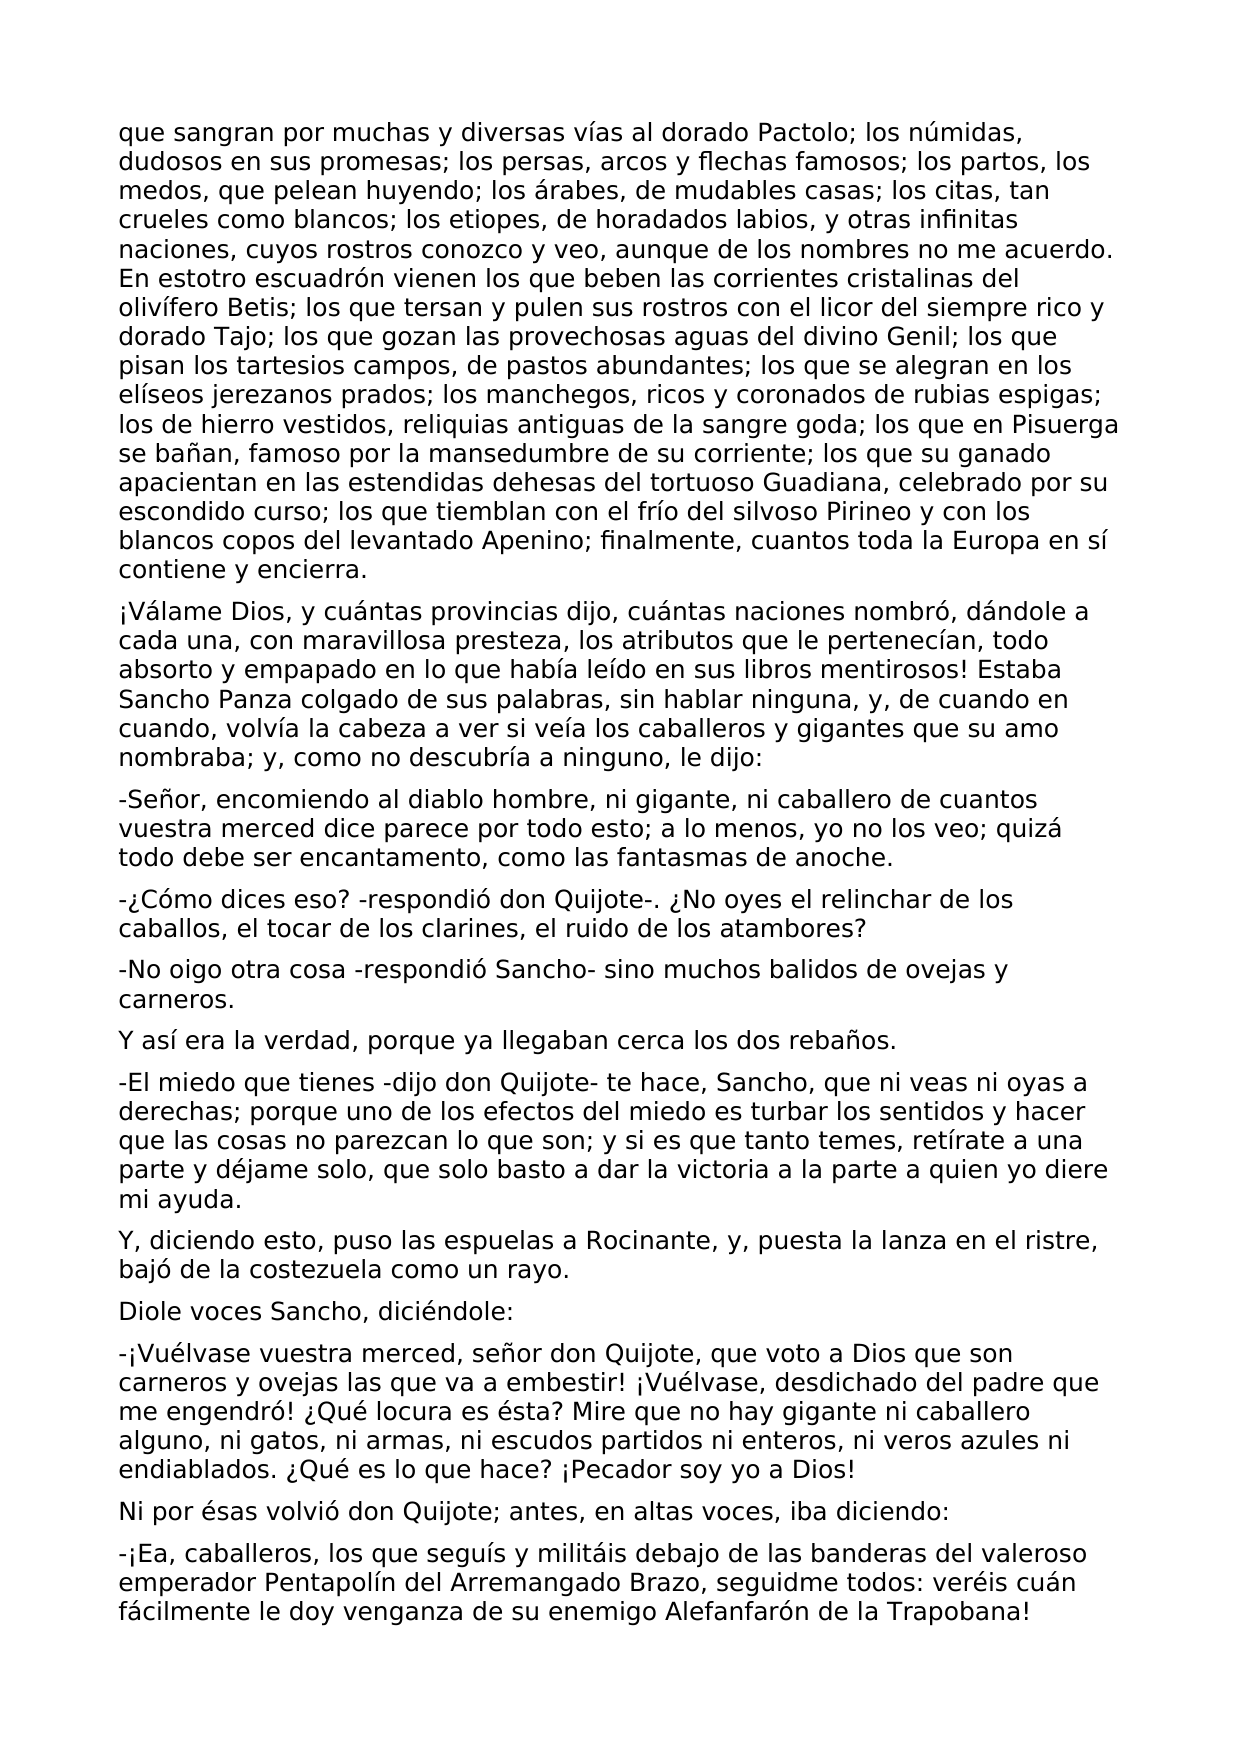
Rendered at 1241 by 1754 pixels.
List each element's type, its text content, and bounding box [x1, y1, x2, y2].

text -Señor, encomiendo al diablo hombre, ni gigante, ni caballero de cuantos vuestra merced dice parece por todo esto; a lo menos, yo no los veo; quizá todo debe ser encantamento, como las fantasmas de anoche. [118, 785, 1122, 872]
text que sangran por muchas y diversas vías al dorado Pactolo; los númidas, dudosos en sus promesas; los persas, arcos y flechas famosos; los partos, los medos, que pelean huyendo; los árabes, de mudables casas; los citas, tan crueles como blancos; los etiopes, de horadados labios, y otras infinitas naciones, cuyos rostros conozco y veo, aunque de los nombres no me acuerdo. En estotro escuadrón vienen los que beben las corrientes cristalinas del olivífero Betis; los que tersan y pulen sus rostros con el licor del siempre rico y dorado Tajo; los que gozan las provechosas aguas del divino Genil; los que pisan los tartesios campos, de pastos abundantes; los que se alegran en los elíseos jerezanos prados; los manchegos, ricos y coronados de rubias espigas; los de hierro vestidos, reliquias antiguas de la sangre goda; los que en Pisuerga se bañan, famoso por la mansedumbre de su corriente; los que su ganado apacientan en las estendidas dehesas del tortuoso Guadiana, celebrado por su escondido curso; los que tiemblan con el frío del silvoso Pirineo y con los blancos copos del levantado Apenino; finalmente, cuantos toda la Europa en sí contiene y encierra. [118, 118, 1122, 585]
text Ni por ésas volvió don Quijote; antes, en altas voces, iba diciendo: [118, 1497, 1122, 1526]
text ¡Válame Dios, y cuántas provincias dijo, cuántas naciones nombró, dándole a cada una, con maravillosa presteza, los atributos que le pertenecían, todo absorto y empapado en lo que había leído en sus libros mentirosos! Estaba Sancho Panza colgado de sus palabras, sin hablar ninguna, y, de cuando en cuando, volvía la cabeza a ver si veía los caballeros y gigantes que su amo nombraba; y, como no descubría a ninguno, le dijo: [118, 597, 1122, 772]
text -El miedo que tienes -dijo don Quijote- te hace, Sancho, que ni veas ni oyas a derechas; porque uno de los efectos del miedo es turbar los sentidos y hacer que las cosas no parezcan lo que son; y si es que tanto temes, retírate a una parte y déjame solo, que solo basto a dar la victoria a la parte a quien yo diere mi ayuda. [118, 1068, 1122, 1214]
text Y, diciendo esto, puso las espuelas a Rocinante, y, puesta la lanza en el ristre, bajó de la costezuela como un rayo. [118, 1226, 1122, 1285]
text -¿Cómo dices eso? -respondió don Quijote-. ¿No oyes el relinchar de los caballos, el tocar de los clarines, el ruido de los atambores? [118, 885, 1122, 943]
text Diole voces Sancho, diciéndole: [118, 1297, 1122, 1326]
text Y así era la verdad, porque ya llegaban cerca los dos rebaños. [118, 1026, 1122, 1056]
text -¡Ea, caballeros, los que seguís y militáis debajo de las banderas del valeroso emperador Pentapolín del Arremangado Brazo, seguidme todos: veréis cuán fácilmente le doy venganza de su enemigo Alefanfarón de la Trapobana! [118, 1539, 1122, 1626]
text -No oigo otra cosa -respondió Sancho- sino muchos balidos de ovejas y carneros. [118, 956, 1122, 1014]
text -¡Vuélvase vuestra merced, señor don Quijote, que voto a Dios que son carneros y ovejas las que va a embestir! ¡Vuélvase, desdichado del padre que me engendró! ¿Qué locura es ésta? Mire que no hay gigante ni caballero alguno, ni gatos, ni armas, ni escudos partidos ni enteros, ni veros azules ni endiablados. ¿Qué es lo que hace? ¡Pecador soy yo a Dios! [118, 1339, 1122, 1485]
